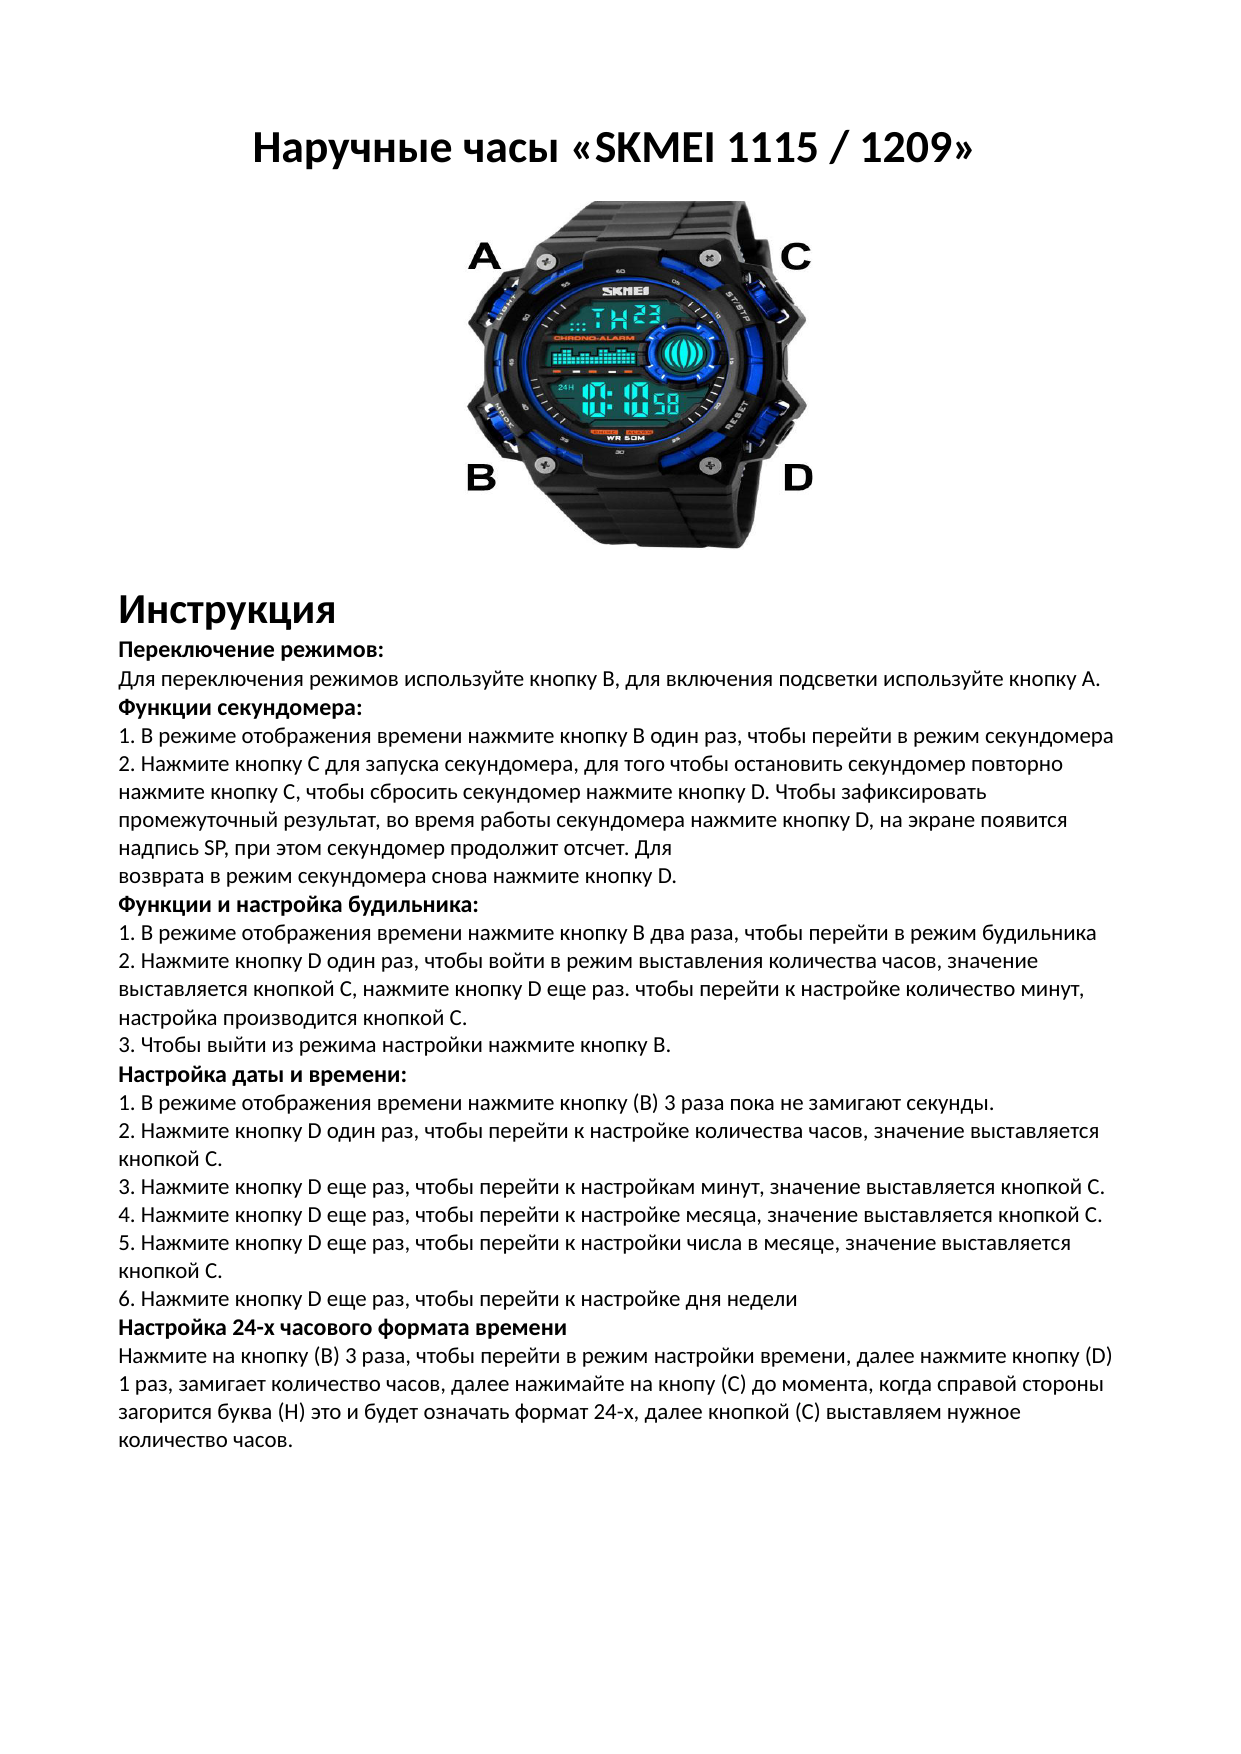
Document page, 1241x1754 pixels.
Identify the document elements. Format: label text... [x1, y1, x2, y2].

text Переключение режимов: [118, 634, 1122, 664]
text 2. Нажмите кнопку D один раз, чтобы перейти к настройке количества часов, значение выставляется кнопкой C. [118, 1116, 1122, 1172]
text 2. Нажмите кнопку C для запуска секундомера, для того чтобы остановить секундомер повторно нажмите кнопку C, чтобы сбросить секундомер нажмите кнопку D. Чтобы зафиксировать промежуточный результат, во время работы секундомера нажмите кнопку D, на экране появится надпись SP, при этом секундомер продолжит отсчет. Для [118, 749, 1122, 861]
text 1. В режиме отображения времени нажмите кнопку (B) 3 раза пока не замигают секунды. [118, 1088, 1122, 1116]
text 5. Нажмите кнопку D еще раз, чтобы перейти к настройки числа в месяце, значение выставляется кнопкой С. [118, 1228, 1122, 1284]
text Настройка даты и времени: [118, 1059, 1122, 1088]
text Настройка 24-х часового формата времени [118, 1312, 1122, 1341]
text 3. Чтобы выйти из режима настройки нажмите кнопку B. [118, 1031, 1122, 1059]
text Функции секундомера: [118, 692, 1122, 721]
text Инструкция [118, 582, 1122, 634]
text Для переключения режимов используйте кнопку B, для включения подсветки используйте кнопку А. [118, 664, 1122, 692]
text 3. Нажмите кнопку D еще раз, чтобы перейти к настройкам минут, значение выставляется кнопкой C. [118, 1172, 1122, 1200]
text 1. В режиме отображения времени нажмите кнопку B один раз, чтобы перейти в режим секундомера [118, 721, 1122, 749]
text Наручные часы «SKMEI 1115 / 1209» [118, 118, 1122, 174]
text 6. Нажмите кнопку D еще раз, чтобы перейти к настройке дня недели [118, 1284, 1122, 1312]
text 2. Нажмите кнопку D один раз, чтобы войти в режим выставления количества часов, значение выставляется кнопкой C, нажмите кнопку D еще раз. чтобы перейти к настройке количество минут, настройка производится кнопкой C. [118, 947, 1122, 1031]
text возврата в режим секундомера снова нажмите кнопку D. [118, 861, 1122, 889]
text 1. В режиме отображения времени нажмите кнопку B два раза, чтобы перейти в режим будильника [118, 918, 1122, 947]
text Нажмите на кнопку (B) 3 раза, чтобы перейти в режим настройки времени, далее нажмите кнопку (D) 1 раз, замигает количество часов, далее нажимайте на кнопу (C) до момента, когда справой стороны загорится буква (H) это и будет означать формат 24-х, далее кнопкой (C) выставляем нужное количество часов. [118, 1341, 1122, 1453]
text Функции и настройка будильника: [118, 889, 1122, 918]
text 4. Нажмите кнопку D еще раз, чтобы перейти к настройке месяца, значение выставляется кнопкой C. [118, 1200, 1122, 1228]
